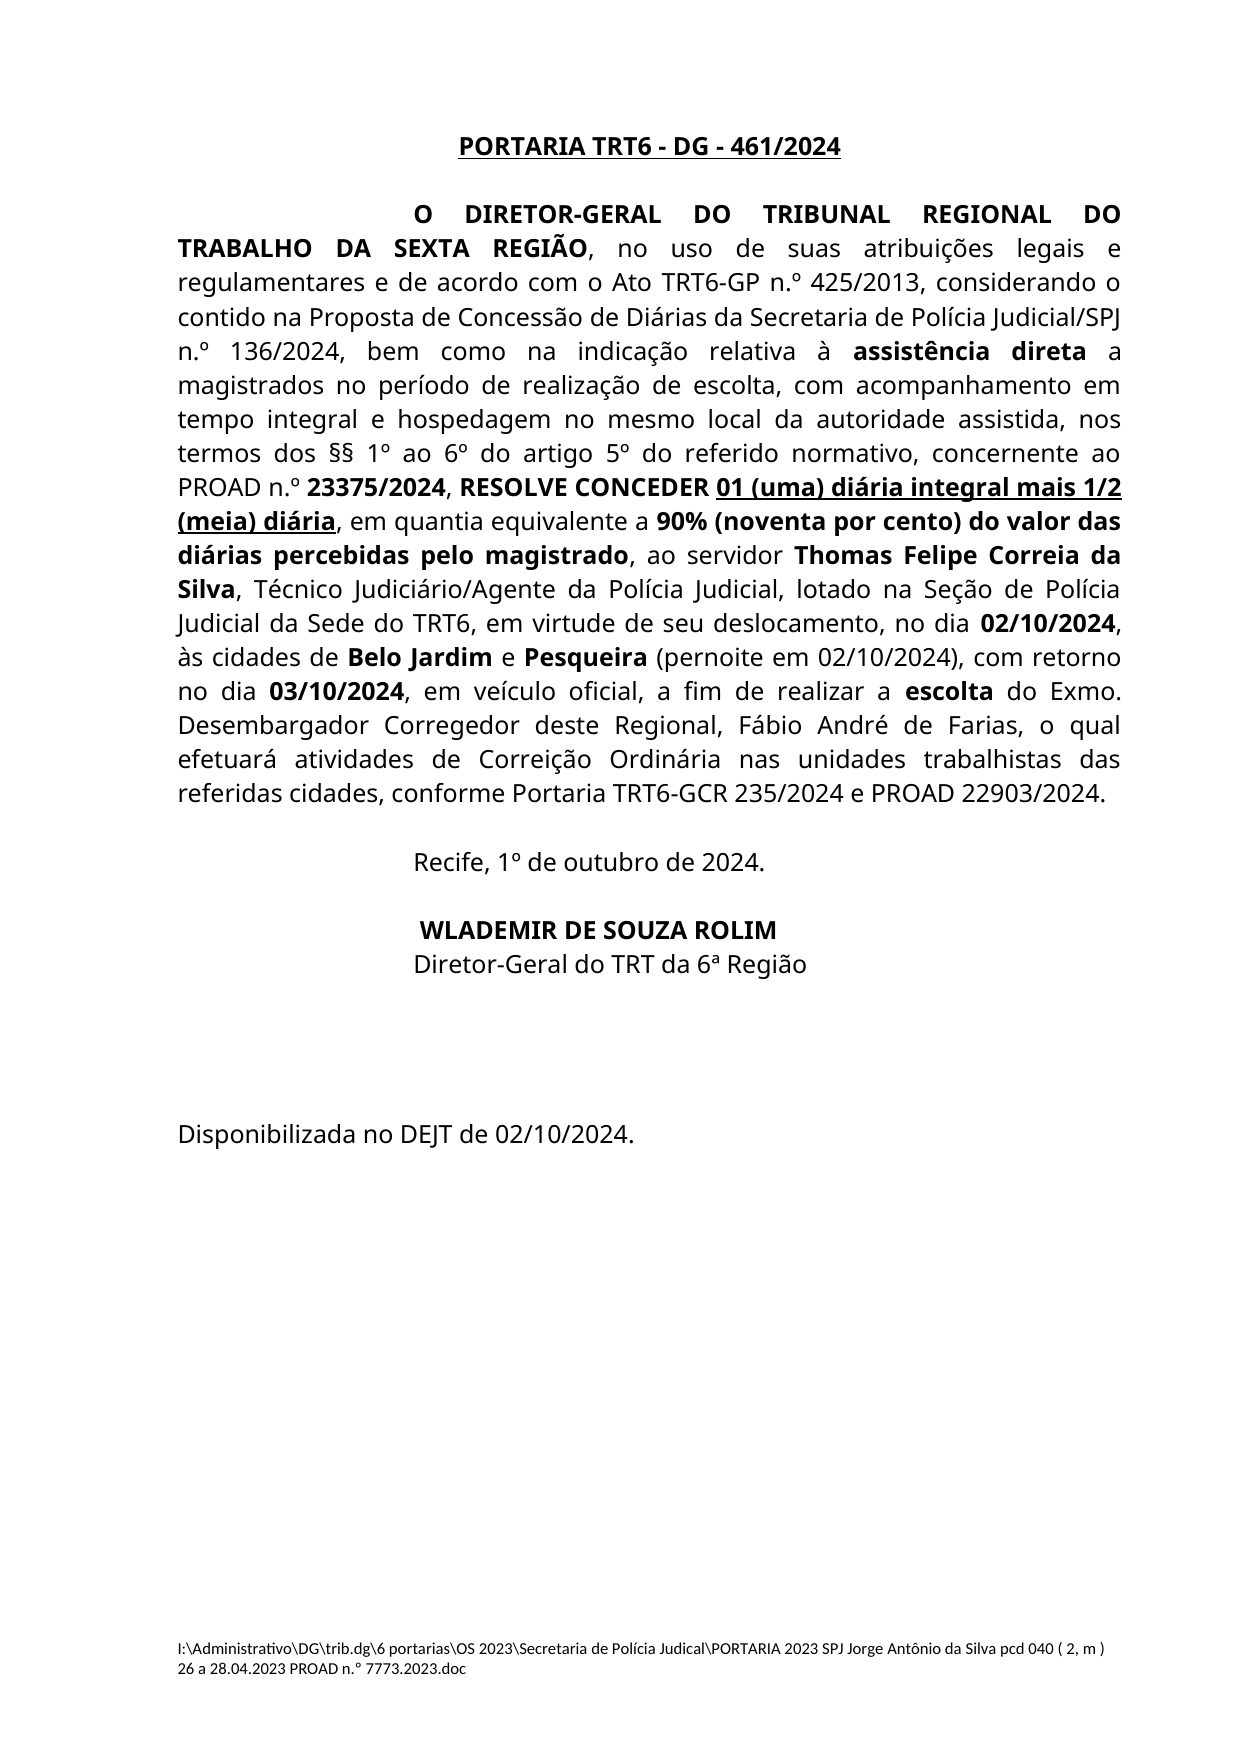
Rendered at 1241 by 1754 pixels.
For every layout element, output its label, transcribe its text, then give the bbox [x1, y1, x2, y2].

text WLADEMIR DE SOUZA ROLIM [177, 912, 1122, 946]
text Disponibilizada no DEJT de 02/10/2024. [177, 1117, 1122, 1151]
text PORTARIA TRT6 - DG - 461/2024 [177, 129, 1122, 163]
text Recife, 1º de outubro de 2024. [177, 844, 1122, 878]
text O DIRETOR-GERAL DO TRIBUNAL REGIONAL DO TRABALHO DA SEXTA REGIÃO, no uso de suas atribuições legais e regulamentares e de acordo com o Ato TRT6-GP n.º 425/2013, considerando o contido na Proposta de Concessão de Diárias da Secretaria de Polícia Judicial/SPJ n.º 136/2024, bem como na indicação relativa à assistência direta a magistrados no período de realização de escolta, com acompanhamento em tempo integral e hospedagem no mesmo local da autoridade assistida, nos termos dos §§ 1º ao 6º do artigo 5º do referido normativo, concernente ao PROAD n.º 23375/2024, RESOLVE CONCEDER 01 (uma) diária integral mais 1/2 (meia) diária, em quantia equivalente a 90% (noventa por cento) do valor das diárias percebidas pelo magistrado, ao servidor Thomas Felipe Correia da Silva, Técnico Judiciário/Agente da Polícia Judicial, lotado na Seção de Polícia Judicial da Sede do TRT6, em virtude de seu deslocamento, no dia 02/10/2024, às cidades de Belo Jardim e Pesqueira (pernoite em 02/10/2024), com retorno no dia 03/10/2024, em veículo oficial, a fim de realizar a escolta do Exmo. Desembargador Corregedor deste Regional, Fábio André de Farias, o qual efetuará atividades de Correição Ordinária nas unidades trabalhistas das referidas cidades, conforme Portaria TRT6-GCR 235/2024 e PROAD 22903/2024. [177, 197, 1122, 810]
text Diretor-Geral do TRT da 6ª Região [177, 946, 1122, 980]
